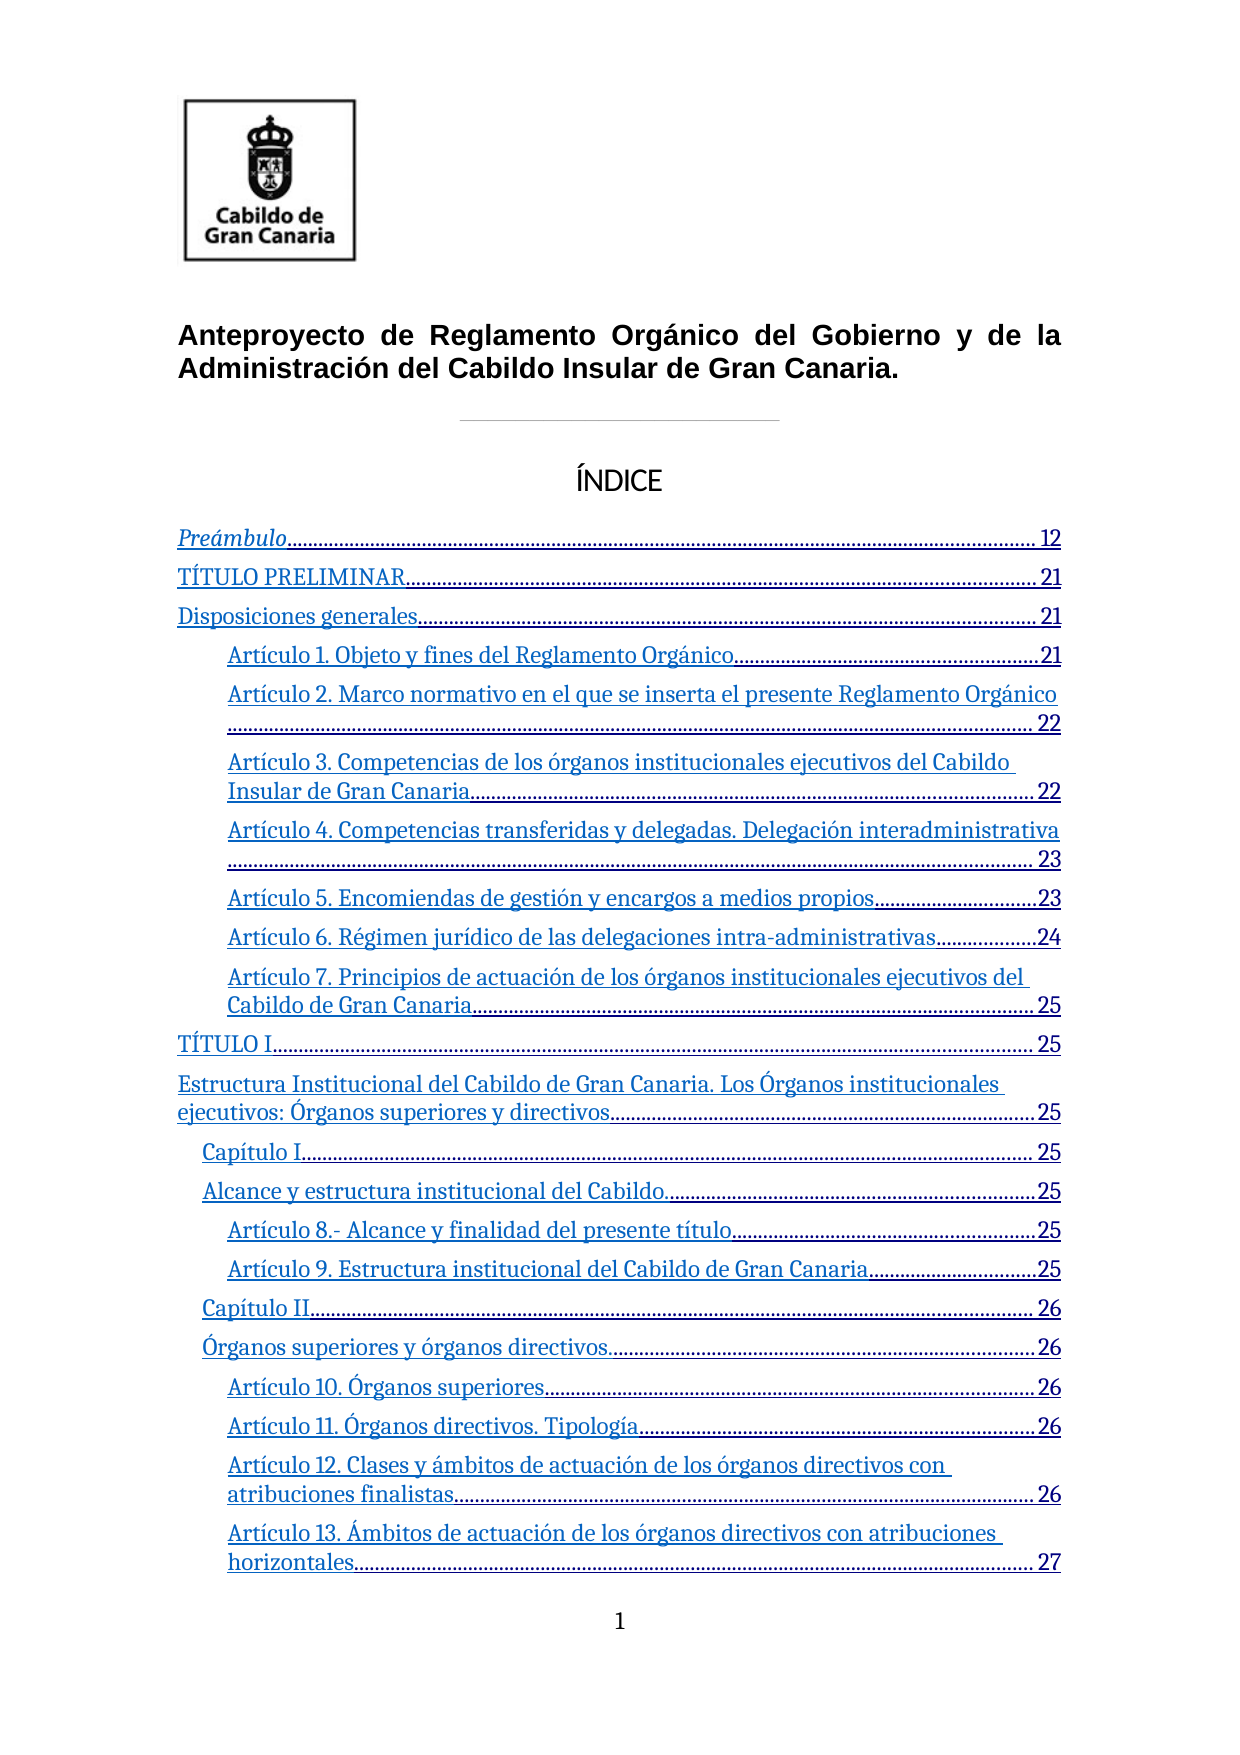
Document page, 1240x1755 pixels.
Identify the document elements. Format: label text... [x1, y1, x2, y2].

text Preámbulo 12 [177, 524, 1062, 552]
text TÍTULO PRELIMINAR 21 [177, 563, 1062, 592]
text Artículo 8.- Alcance y finalidad del presente título 25 [227, 1216, 1062, 1244]
text Artículo 2. Marco normativo en el que se inserta el presente Reglamento Orgánico 22 [227, 680, 1062, 738]
text Artículo 10. Órganos superiores 26 [227, 1372, 1062, 1401]
text Órganos superiores y órganos directivos. 26 [202, 1333, 1062, 1362]
text _______________________ [177, 395, 1062, 424]
text Artículo 9. Estructura institucional del Cabildo de Gran Canaria 25 [227, 1255, 1062, 1284]
text Artículo 11. Órganos directivos. Tipología 26 [227, 1412, 1062, 1440]
text Artículo 4. Competencias transferidas y delegadas. Delegación interadministrativa 23 [227, 816, 1062, 874]
text Disposiciones generales 21 [177, 602, 1062, 631]
text Capítulo II 26 [202, 1294, 1062, 1323]
text Artículo 13. Ámbitos de actuación de los órganos directivos con atribuciones horizontales 27 [227, 1519, 1062, 1576]
text Artículo 5. Encomiendas de gestión y encargos a medios propios 23 [227, 884, 1062, 913]
text ÍNDICE [177, 459, 1062, 500]
text TÍTULO I 25 [177, 1030, 1062, 1059]
text Alcance y estructura institucional del Cabildo. 25 [202, 1177, 1062, 1205]
text Anteproyecto de Reglamento Orgánico del Gobierno y de la Administración del Cabildo Insular de Gran Canaria. [177, 318, 1062, 385]
text Artículo 1. Objeto y fines del Reglamento Orgánico 21 [227, 641, 1062, 670]
text Capítulo I 25 [202, 1137, 1062, 1166]
text Estructura Institucional del Cabildo de Gran Canaria. Los Órganos institucionales ejecutivos: Órganos superiores y directivos 25 [177, 1069, 1062, 1127]
text Artículo 6. Régimen jurídico de las delegaciones intra-administrativas 24 [227, 923, 1062, 952]
text Artículo 3. Competencias de los órganos institucionales ejecutivos del Cabildo Insular de Gran Canaria 22 [227, 748, 1062, 806]
text Artículo 7. Principios de actuación de los órganos institucionales ejecutivos del Cabildo de Gran Canaria 25 [227, 962, 1062, 1020]
text Artículo 12. Clases y ámbitos de actuación de los órganos directivos con atribuciones finalistas 26 [227, 1451, 1062, 1508]
